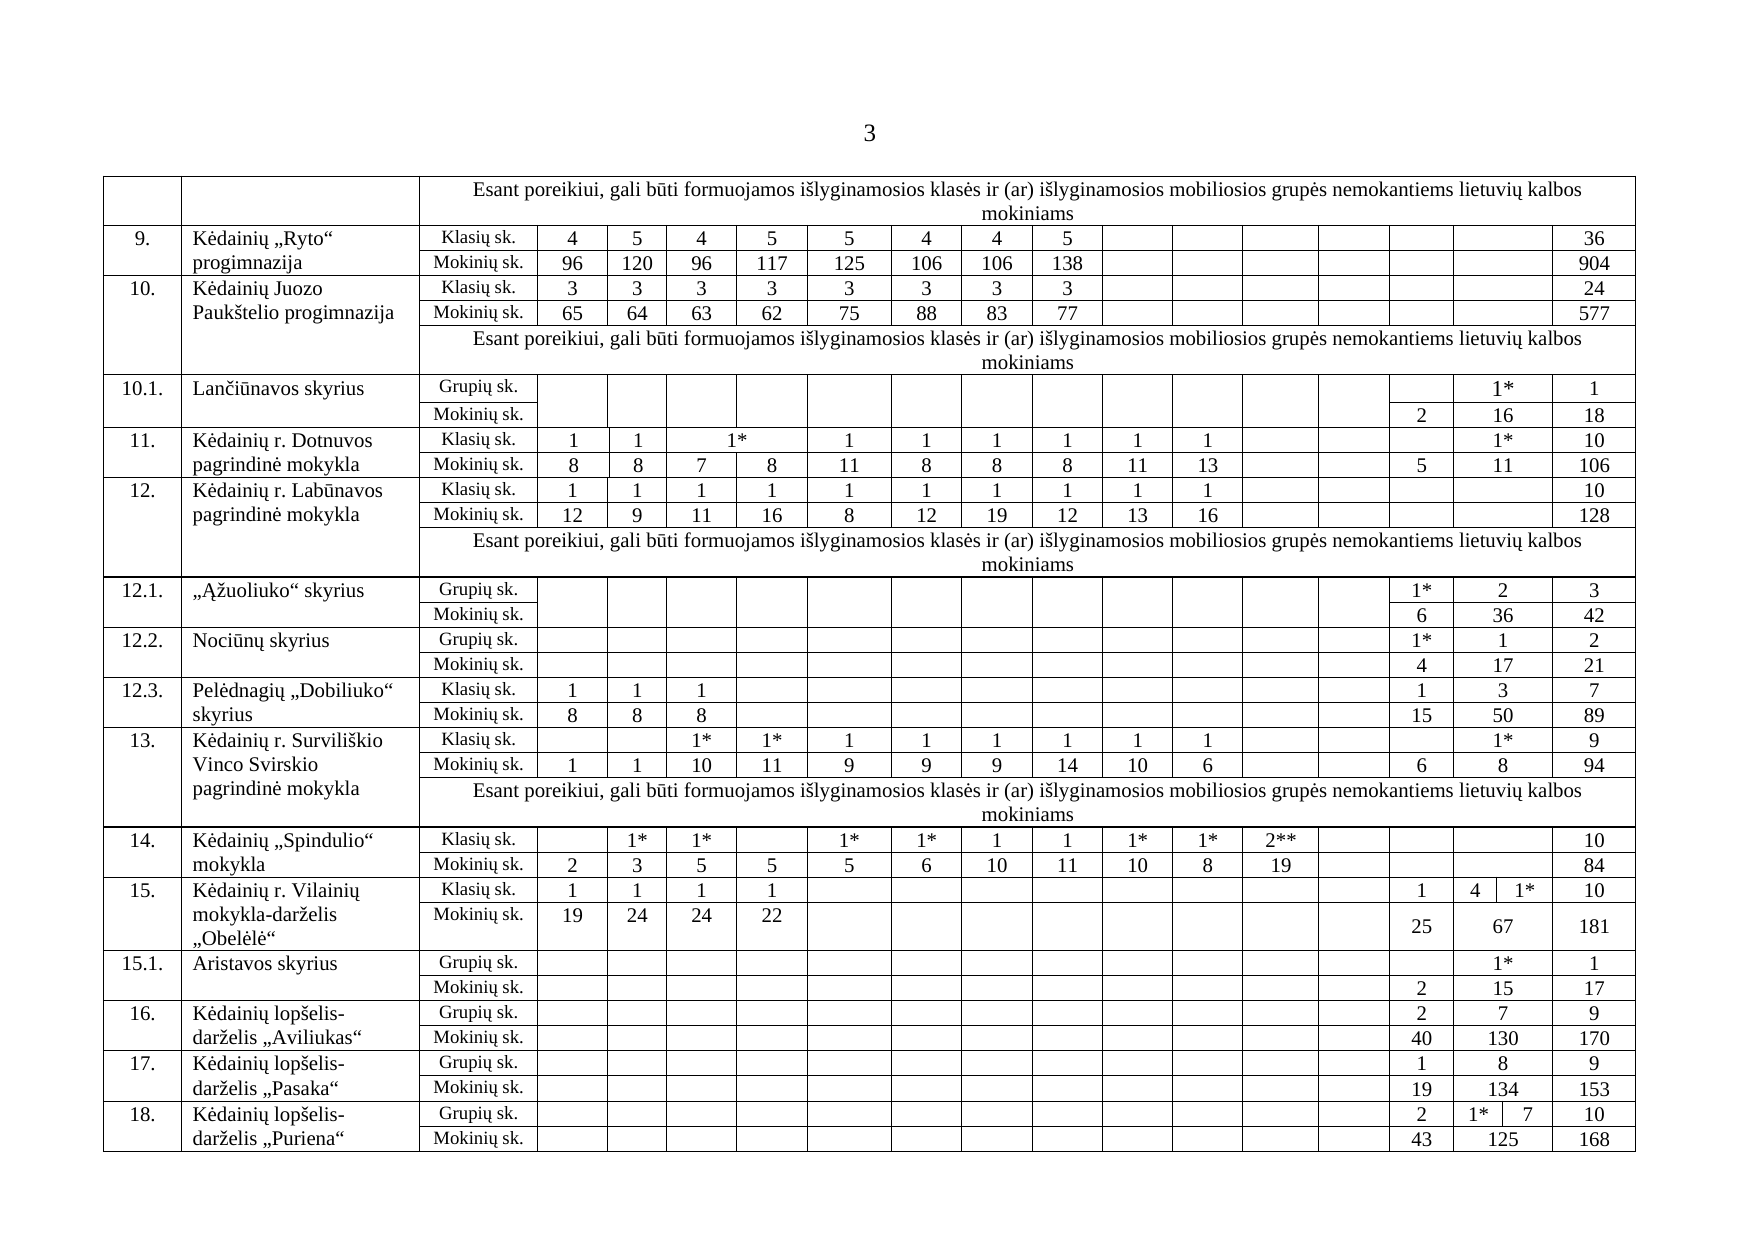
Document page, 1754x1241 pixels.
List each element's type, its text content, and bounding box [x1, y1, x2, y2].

table_cell 1 [1103, 478, 1172, 502]
table_cell [1390, 301, 1453, 325]
table_cell 1 [1033, 828, 1102, 852]
table_cell [808, 1026, 891, 1050]
table_cell [1243, 251, 1318, 275]
table_cell [667, 375, 736, 427]
table_cell [1243, 653, 1318, 677]
table_cell [1173, 1001, 1242, 1025]
table_cell [1319, 1051, 1389, 1075]
table_cell [1390, 828, 1453, 852]
table_cell [1033, 678, 1102, 702]
table_cell 5 [1390, 453, 1453, 477]
table_cell [538, 951, 607, 975]
table_cell 6 [1390, 753, 1453, 777]
table_cell [1103, 903, 1172, 950]
table_cell [1033, 1127, 1102, 1151]
table_cell [1243, 678, 1318, 702]
table_cell 1* [1390, 578, 1453, 602]
table_cell [1243, 728, 1318, 752]
table_cell [538, 578, 607, 627]
table_cell [104, 177, 181, 225]
table_cell 10. [104, 276, 181, 374]
table_cell 10 [1103, 853, 1172, 877]
table_cell 3 [1553, 578, 1635, 602]
table_cell 77 [1033, 301, 1102, 325]
table_cell [808, 678, 891, 702]
table_cell Kėdainių r. Dotnuvos pagrindinė mokykla [182, 428, 419, 477]
table_cell [892, 703, 961, 727]
table_cell 8 [538, 703, 607, 727]
table_cell [808, 1127, 891, 1151]
table_cell Lančiūnavos skyrius [182, 375, 419, 427]
table_cell 2 [1390, 1001, 1453, 1025]
table_cell [808, 878, 891, 902]
table_cell Aristavos skyrius [182, 951, 419, 1000]
table_cell [1243, 453, 1318, 477]
table_cell [1033, 878, 1102, 902]
table_cell [1319, 628, 1389, 652]
table_cell 10 [1553, 828, 1635, 852]
table_cell 65 [538, 301, 607, 325]
table_cell 62 [737, 301, 807, 325]
table_cell [1033, 653, 1102, 677]
table_cell 16 [1454, 403, 1552, 427]
table_cell 4 [538, 226, 607, 250]
table_cell [608, 1127, 666, 1151]
table_cell [1454, 503, 1552, 527]
table_cell 63 [667, 301, 736, 325]
table_cell 9 [962, 753, 1032, 777]
table_cell [1319, 428, 1389, 452]
table_cell [608, 1076, 666, 1101]
table_cell [1173, 903, 1242, 950]
table_cell 15. [104, 878, 181, 950]
table_cell [1243, 428, 1318, 452]
table_cell Grupių sk. [420, 1102, 537, 1126]
table_cell 2 [1390, 976, 1453, 1000]
table_cell [608, 1102, 666, 1126]
table_cell 11. [104, 428, 181, 477]
table_cell 14 [1033, 753, 1102, 777]
table_cell 6 [1173, 753, 1242, 777]
table_cell 5 [808, 226, 891, 250]
table_cell 25 [1390, 903, 1453, 950]
table_cell 88 [892, 301, 961, 325]
table_cell 5 [667, 853, 736, 877]
table_cell 1 [538, 478, 607, 502]
table_cell 96 [667, 251, 736, 275]
table_cell [538, 1127, 607, 1151]
table_cell [1319, 976, 1389, 1000]
table_cell [1454, 301, 1552, 325]
table_cell 12 [892, 503, 961, 527]
table_cell 577 [1553, 301, 1635, 325]
table_cell 9 [1553, 1051, 1635, 1075]
table_cell 50 [1454, 703, 1552, 727]
table_cell 2 [1553, 628, 1635, 652]
table_cell Mokinių sk. [420, 703, 537, 727]
table_cell Mokinių sk. [420, 403, 537, 427]
table_cell [1319, 375, 1389, 427]
table_cell [737, 828, 807, 852]
table_cell 117 [737, 251, 807, 275]
table_cell 12 [538, 503, 607, 527]
table_cell [808, 375, 891, 427]
table_cell 19 [962, 503, 1032, 527]
table_cell 83 [962, 301, 1032, 325]
table_cell [1103, 1102, 1172, 1126]
table_cell 1* [1497, 878, 1552, 902]
table_cell [808, 578, 891, 627]
table_cell [1319, 878, 1389, 902]
table_cell [808, 976, 891, 1000]
table_cell 170 [1553, 1026, 1635, 1050]
table_cell [808, 1076, 891, 1101]
table_cell 10.1. [104, 375, 181, 427]
table_cell [1319, 276, 1389, 300]
table_cell [1319, 301, 1389, 325]
table_cell 3 [808, 276, 891, 300]
table_cell Mokinių sk. [420, 853, 537, 877]
table_cell [1390, 276, 1453, 300]
table_cell Grupių sk. [420, 628, 537, 652]
table_cell 3 [538, 276, 607, 300]
table_cell 1* [667, 828, 736, 852]
table_cell 5 [608, 226, 666, 250]
table_cell 1 [1553, 375, 1635, 402]
table_cell [892, 1051, 961, 1075]
table_cell 1* [608, 828, 666, 852]
table_cell 1 [608, 878, 666, 902]
table_cell 15.1. [104, 951, 181, 1000]
table_cell 8 [1454, 1051, 1552, 1075]
table_cell 1 [608, 753, 666, 777]
table_cell 1 [962, 728, 1032, 752]
table_cell [538, 653, 607, 677]
table_cell 8 [667, 703, 736, 727]
table_cell [1173, 878, 1242, 902]
table_cell [667, 1026, 736, 1050]
table_cell [1173, 1076, 1242, 1101]
table_cell [1319, 503, 1389, 527]
table_cell Mokinių sk. [420, 903, 537, 950]
table_cell 5 [737, 853, 807, 877]
table_cell 1 [608, 678, 666, 702]
table_cell [1319, 703, 1389, 727]
table_cell [1033, 1102, 1102, 1126]
table_cell 1 [808, 478, 891, 502]
table_cell Mokinių sk. [420, 603, 537, 627]
table_cell [608, 728, 666, 752]
table_cell 153 [1553, 1076, 1635, 1101]
table_cell 1 [667, 878, 736, 902]
table_cell 8 [962, 453, 1032, 477]
table_cell 106 [962, 251, 1032, 275]
table_cell [808, 903, 891, 950]
table_cell [1103, 578, 1172, 627]
table_cell 1* [1454, 1102, 1502, 1126]
table_cell 8 [808, 503, 891, 527]
table_cell 1 [667, 678, 736, 702]
table_cell [1319, 226, 1389, 250]
table_cell [1173, 653, 1242, 677]
table_cell [1243, 628, 1318, 652]
table_cell [962, 578, 1032, 627]
table_cell 6 [1390, 603, 1453, 627]
table_cell [1173, 251, 1242, 275]
table_cell 9 [808, 753, 891, 777]
table_cell Grupių sk. [420, 1001, 537, 1025]
table_cell [1319, 678, 1389, 702]
table_cell 9 [1553, 1001, 1635, 1025]
table_cell 3 [1033, 276, 1102, 300]
table_cell [737, 1001, 807, 1025]
table_cell Pelėdnagių „Dobiliuko“ skyrius [182, 678, 419, 727]
table_cell Klasių sk. [420, 728, 537, 752]
table_cell 3 [892, 276, 961, 300]
table_cell 4 [962, 226, 1032, 250]
table_cell [737, 1102, 807, 1126]
table_cell [538, 728, 607, 752]
table_cell Mokinių sk. [420, 1026, 537, 1050]
table_cell Klasių sk. [420, 428, 537, 452]
table_cell 24 [608, 903, 666, 950]
table_cell Grupių sk. [420, 1051, 537, 1075]
table_cell 4 [1390, 653, 1453, 677]
table_cell 89 [1553, 703, 1635, 727]
table_cell 1 [1390, 678, 1453, 702]
table_cell [1390, 503, 1453, 527]
table_cell „Ąžuoliuko“ skyrius [182, 578, 419, 627]
table_cell 8 [737, 453, 807, 477]
table_cell 18 [1553, 403, 1635, 427]
table_cell [1243, 503, 1318, 527]
table_cell 5 [737, 226, 807, 250]
table_cell [1319, 951, 1389, 975]
table_cell [1390, 951, 1453, 975]
table_cell [1454, 226, 1552, 250]
table_cell 1* [1103, 828, 1172, 852]
table_cell [892, 1026, 961, 1050]
table_cell [667, 1102, 736, 1126]
table_cell [962, 976, 1032, 1000]
table_cell Grupių sk. [420, 951, 537, 975]
table_cell [1243, 1001, 1318, 1025]
table_cell 1 [1033, 728, 1102, 752]
table_cell 10 [1553, 878, 1635, 902]
table_cell 181 [1553, 903, 1635, 950]
table_cell [962, 903, 1032, 950]
table_cell 1* [892, 828, 961, 852]
table_cell [1390, 478, 1453, 502]
table_cell [667, 1127, 736, 1151]
table_cell 2 [1454, 578, 1552, 602]
table_cell Kėdainių „Ryto“ progimnazija [182, 226, 419, 275]
table_cell [1390, 728, 1453, 752]
table_cell 11 [737, 753, 807, 777]
table_cell Klasių sk. [420, 276, 537, 300]
table_cell 1* [1454, 375, 1552, 402]
table_cell [737, 653, 807, 677]
table_cell 15 [1454, 976, 1552, 1000]
table_cell [608, 1026, 666, 1050]
table_cell [1033, 976, 1102, 1000]
table_cell 42 [1553, 603, 1635, 627]
table_cell [737, 578, 807, 627]
table_cell Mokinių sk. [420, 301, 537, 325]
table_cell 1 [1553, 951, 1635, 975]
table_cell [1173, 1051, 1242, 1075]
table_cell [1173, 703, 1242, 727]
table_cell 1* [1173, 828, 1242, 852]
table_cell 4 [1454, 878, 1496, 902]
table_cell [608, 653, 666, 677]
table_cell [1103, 976, 1172, 1000]
table_cell Klasių sk. [420, 678, 537, 702]
table_cell [1319, 578, 1389, 627]
table_cell [1390, 428, 1453, 452]
table_cell Kėdainių r. Labūnavos pagrindinė mokykla [182, 478, 419, 576]
table_cell 2 [1390, 403, 1453, 427]
table_cell 1 [1103, 428, 1172, 452]
table_cell [892, 1127, 961, 1151]
table_cell [1033, 1026, 1102, 1050]
table_cell 11 [1103, 453, 1172, 477]
table_cell 67 [1454, 903, 1552, 950]
table_cell [1103, 1001, 1172, 1025]
table_cell [1103, 251, 1172, 275]
table_cell Mokinių sk. [420, 503, 537, 527]
table_cell [182, 177, 419, 225]
table_cell [1103, 628, 1172, 652]
table_cell [1103, 1076, 1172, 1101]
table_cell 21 [1553, 653, 1635, 677]
table_cell [1033, 375, 1102, 427]
table_cell [1243, 753, 1318, 777]
table_cell 904 [1553, 251, 1635, 275]
table_cell 1 [892, 428, 961, 452]
table_cell [1319, 1102, 1389, 1126]
table_cell 7 [1503, 1102, 1552, 1126]
table_cell 11 [1454, 453, 1552, 477]
table_cell [667, 628, 736, 652]
table_cell Mokinių sk. [420, 753, 537, 777]
table_cell [892, 1102, 961, 1126]
table_cell [538, 976, 607, 1000]
table_cell 7 [667, 453, 736, 477]
table_cell [1243, 1026, 1318, 1050]
table_cell 7 [1553, 678, 1635, 702]
table_cell Kėdainių lopšelis-darželis „Aviliukas“ [182, 1001, 419, 1050]
table_cell 10 [1103, 753, 1172, 777]
table_cell [1173, 976, 1242, 1000]
table_cell [892, 678, 961, 702]
table_cell [1033, 951, 1102, 975]
table_cell [667, 653, 736, 677]
table_cell 12.1. [104, 578, 181, 627]
table_cell 16 [1173, 503, 1242, 527]
table_cell Kėdainių r. Vilainių mokykla-darželis „Obelėlė“ [182, 878, 419, 950]
table_cell [1103, 878, 1172, 902]
table_cell 6 [892, 853, 961, 877]
table_cell Kėdainių lopšelis-darželis „Pasaka“ [182, 1051, 419, 1101]
table_cell [962, 1102, 1032, 1126]
table_cell [892, 578, 961, 627]
table_cell 134 [1454, 1076, 1552, 1101]
table_cell 130 [1454, 1026, 1552, 1050]
table_cell [1173, 301, 1242, 325]
table_cell [737, 628, 807, 652]
table_cell Klasių sk. [420, 226, 537, 250]
table_cell 1 [667, 478, 736, 502]
table_cell 64 [608, 301, 666, 325]
table_cell 3 [1454, 678, 1552, 702]
table_cell 13. [104, 728, 181, 826]
table_cell [608, 1001, 666, 1025]
table_cell [962, 1051, 1032, 1075]
table_cell [1454, 828, 1552, 852]
table_cell 22 [737, 903, 807, 950]
table_cell 1 [737, 478, 807, 502]
table_cell [892, 375, 961, 427]
table_cell [1319, 1026, 1389, 1050]
table_cell [1033, 1076, 1102, 1101]
table_cell 13 [1103, 503, 1172, 527]
table_cell Klasių sk. [420, 478, 537, 502]
table_cell [737, 1026, 807, 1050]
table_cell 36 [1553, 226, 1635, 250]
table_cell [892, 1076, 961, 1101]
table_cell [608, 1051, 666, 1075]
table_cell [1033, 628, 1102, 652]
table_cell 106 [892, 251, 961, 275]
table_cell Grupių sk. [420, 375, 537, 402]
table_cell [737, 1076, 807, 1101]
table_cell 7 [1454, 1001, 1552, 1025]
table_cell [538, 1001, 607, 1025]
table_cell [808, 1102, 891, 1126]
table_cell [1390, 853, 1453, 877]
table_cell [667, 951, 736, 975]
table_cell [538, 375, 607, 427]
table_cell 1 [1390, 1051, 1453, 1075]
table_cell 10 [1553, 478, 1635, 502]
table_cell 13 [1173, 453, 1242, 477]
table_cell 138 [1033, 251, 1102, 275]
table_cell [808, 1051, 891, 1075]
table_cell [737, 703, 807, 727]
table_cell 24 [667, 903, 736, 950]
table_cell [1103, 653, 1172, 677]
table_cell [1243, 1051, 1318, 1075]
table_cell 1 [1173, 728, 1242, 752]
table_cell [1103, 276, 1172, 300]
table_cell [1243, 703, 1318, 727]
table_cell Kėdainių lopšelis-darželis „Puriena“ [182, 1102, 419, 1151]
table_cell [1454, 478, 1552, 502]
table_cell [892, 976, 961, 1000]
table_cell [1033, 1001, 1102, 1025]
table_cell [1243, 478, 1318, 502]
table_cell [1173, 375, 1242, 427]
table_cell [1319, 903, 1389, 950]
table_cell Esant poreikiui, gali būti formuojamos išlyginamosios klasės ir (ar) išlyginamosios mobiliosios grupės nemokantiems lietuvių kalbos mokiniams [420, 177, 1635, 225]
table_cell 1* [1454, 951, 1552, 975]
table_cell [667, 1051, 736, 1075]
table_cell 168 [1553, 1127, 1635, 1151]
table_cell [667, 1001, 736, 1025]
table_cell [1243, 1076, 1318, 1101]
table_cell 9. [104, 226, 181, 275]
table_cell 3 [667, 276, 736, 300]
table_cell 128 [1553, 503, 1635, 527]
table_cell [962, 878, 1032, 902]
table_cell [1319, 478, 1389, 502]
table_cell [667, 1076, 736, 1101]
table_cell Mokinių sk. [420, 453, 537, 477]
table_cell Mokinių sk. [420, 976, 537, 1000]
table_cell 11 [808, 453, 891, 477]
table_cell [538, 1102, 607, 1126]
table_cell 10 [667, 753, 736, 777]
table_cell [1390, 251, 1453, 275]
table_cell 17 [1454, 653, 1552, 677]
table_cell Klasių sk. [420, 828, 537, 852]
table_cell 8 [1033, 453, 1102, 477]
table_cell Nociūnų skyrius [182, 628, 419, 677]
table_cell [1319, 728, 1389, 752]
table_cell [962, 1026, 1032, 1050]
table_cell [1454, 251, 1552, 275]
table_cell 3 [737, 276, 807, 300]
table_cell [737, 1051, 807, 1075]
table_cell Mokinių sk. [420, 653, 537, 677]
table_cell 1 [538, 753, 607, 777]
table_cell [608, 976, 666, 1000]
table_cell 1 [808, 428, 891, 452]
table_cell 4 [667, 226, 736, 250]
table_cell 125 [808, 251, 891, 275]
table_cell Esant poreikiui, gali būti formuojamos išlyginamosios klasės ir (ar) išlyginamosios mobiliosios grupės nemokantiems lietuvių kalbos mokiniams [420, 778, 1635, 826]
table_cell [808, 1001, 891, 1025]
table_cell [1319, 251, 1389, 275]
table_cell 8 [608, 703, 666, 727]
table_cell 43 [1390, 1127, 1453, 1151]
table_cell 1* [667, 728, 736, 752]
table_cell 1 [1454, 628, 1552, 652]
table_cell [1103, 678, 1172, 702]
table_cell [892, 878, 961, 902]
table_cell [1173, 678, 1242, 702]
table_cell [1243, 1102, 1318, 1126]
table_cell [808, 951, 891, 975]
table_cell 1 [538, 878, 607, 902]
table_cell [1319, 828, 1389, 852]
table_cell [608, 375, 666, 427]
table_cell [962, 703, 1032, 727]
table_cell 8 [892, 453, 961, 477]
table_cell 3 [608, 853, 666, 877]
table_cell 120 [608, 251, 666, 275]
table_cell [538, 1026, 607, 1050]
table_cell 4 [892, 226, 961, 250]
table_cell 2 [538, 853, 607, 877]
table_cell [1390, 375, 1453, 402]
table_cell 1 [1390, 878, 1453, 902]
table_cell [962, 653, 1032, 677]
table_cell Esant poreikiui, gali būti formuojamos išlyginamosios klasės ir (ar) išlyginamosios mobiliosios grupės nemokantiems lietuvių kalbos mokiniams [420, 528, 1635, 576]
table_cell 3 [608, 276, 666, 300]
table_cell 2** [1243, 828, 1318, 852]
table_cell 1 [1173, 478, 1242, 502]
table_cell [1033, 903, 1102, 950]
table_cell [737, 678, 807, 702]
table_cell [1319, 1001, 1389, 1025]
table_cell 1 [962, 478, 1032, 502]
table_cell 75 [808, 301, 891, 325]
table_cell 1 [892, 728, 961, 752]
table_cell 1 [1033, 478, 1102, 502]
table_cell [1243, 1127, 1318, 1151]
table_cell Esant poreikiui, gali būti formuojamos išlyginamosios klasės ir (ar) išlyginamosios mobiliosios grupės nemokantiems lietuvių kalbos mokiniams [420, 326, 1635, 374]
table_cell 12. [104, 478, 181, 576]
table_cell 1* [808, 828, 891, 852]
table_cell 8 [610, 453, 666, 477]
table_cell [1103, 951, 1172, 975]
table_cell 24 [1553, 276, 1635, 300]
table_cell [737, 1127, 807, 1151]
table_cell [1243, 226, 1318, 250]
table_cell [962, 375, 1032, 427]
table_cell [962, 1001, 1032, 1025]
table_cell [1103, 375, 1172, 427]
table_cell [1033, 703, 1102, 727]
table_cell 12 [1033, 503, 1102, 527]
table_cell 17. [104, 1051, 181, 1101]
table_cell 1 [737, 878, 807, 902]
table_cell [667, 976, 736, 1000]
table_cell 1* [1454, 428, 1552, 452]
table_cell 16 [737, 503, 807, 527]
table_cell [808, 628, 891, 652]
table_cell 14. [104, 828, 181, 877]
table_cell 1 [892, 478, 961, 502]
table_cell [962, 951, 1032, 975]
table_cell 1 [610, 428, 666, 452]
table_cell 12.2. [104, 628, 181, 677]
table_cell [1033, 578, 1102, 627]
table_cell 36 [1454, 603, 1552, 627]
table_cell [1173, 1127, 1242, 1151]
table_cell 9 [608, 503, 666, 527]
table_cell 3 [962, 276, 1032, 300]
table_cell [538, 628, 607, 652]
table_cell [892, 903, 961, 950]
table_cell 1 [608, 478, 666, 502]
table_cell [1103, 226, 1172, 250]
table_cell [1173, 951, 1242, 975]
table_cell [608, 578, 666, 627]
table_cell [538, 1051, 607, 1075]
table_cell [962, 678, 1032, 702]
table_cell [1103, 301, 1172, 325]
table_cell 8 [1173, 853, 1242, 877]
table_cell [1243, 976, 1318, 1000]
table_cell [1454, 853, 1552, 877]
table_cell 16. [104, 1001, 181, 1050]
table_cell [538, 828, 607, 852]
table_cell 106 [1553, 453, 1635, 477]
table_cell [1243, 301, 1318, 325]
table_cell 1* [1454, 728, 1552, 752]
table_cell [1033, 1051, 1102, 1075]
table_cell [1319, 753, 1389, 777]
table_cell [608, 951, 666, 975]
table_cell 5 [808, 853, 891, 877]
table_cell [892, 653, 961, 677]
table_cell [808, 703, 891, 727]
table_cell 19 [538, 903, 607, 950]
table_cell [1243, 878, 1318, 902]
table_cell [1454, 276, 1552, 300]
table_cell Mokinių sk. [420, 1127, 537, 1151]
table_cell Grupių sk. [420, 578, 537, 602]
table_cell Mokinių sk. [420, 251, 537, 275]
table_cell 1 [1033, 428, 1102, 452]
table_cell [1319, 1076, 1389, 1101]
table_cell 1* [667, 428, 807, 452]
table_cell 10 [1553, 428, 1635, 452]
table_cell 10 [1553, 1102, 1635, 1126]
table_cell [667, 578, 736, 627]
table_cell 9 [892, 753, 961, 777]
table_cell [962, 628, 1032, 652]
table_cell [962, 1076, 1032, 1101]
table_cell [1319, 1127, 1389, 1151]
table_cell 18. [104, 1102, 181, 1151]
table_cell [737, 951, 807, 975]
table_cell [737, 375, 807, 427]
table_cell 19 [1390, 1076, 1453, 1101]
table_cell [538, 1076, 607, 1101]
table_cell 9 [1553, 728, 1635, 752]
table_cell 1 [538, 678, 607, 702]
table_cell [1173, 1026, 1242, 1050]
table_cell 11 [1033, 853, 1102, 877]
table_cell [808, 653, 891, 677]
table_cell [1243, 903, 1318, 950]
table_cell [1243, 375, 1318, 427]
table_cell [1173, 276, 1242, 300]
table_cell 1 [962, 828, 1032, 852]
table_cell 40 [1390, 1026, 1453, 1050]
table_cell [1173, 226, 1242, 250]
table_cell [1103, 1026, 1172, 1050]
table_cell 1* [1390, 628, 1453, 652]
table_cell [1173, 578, 1242, 627]
table_cell 2 [1390, 1102, 1453, 1126]
table_cell [608, 628, 666, 652]
table_cell 94 [1553, 753, 1635, 777]
table_cell [737, 976, 807, 1000]
table_cell [1319, 653, 1389, 677]
table_cell Kėdainių r. Surviliškio Vinco Svirskio pagrindinė mokykla [182, 728, 419, 826]
table_cell Kėdainių „Spindulio“ mokykla [182, 828, 419, 877]
table_cell 11 [667, 503, 736, 527]
table_cell [1243, 951, 1318, 975]
table_cell [1243, 276, 1318, 300]
table_cell 96 [538, 251, 607, 275]
table_cell 1 [1103, 728, 1172, 752]
table_cell [1243, 578, 1318, 627]
table_cell 12.3. [104, 678, 181, 727]
table_cell [1319, 853, 1389, 877]
table_cell 84 [1553, 853, 1635, 877]
table_cell 5 [1033, 226, 1102, 250]
table_cell [1103, 1127, 1172, 1151]
table_cell 1 [538, 428, 609, 452]
table_cell [1319, 453, 1389, 477]
table_cell [1173, 1102, 1242, 1126]
table_cell [1103, 1051, 1172, 1075]
table_cell [892, 951, 961, 975]
table_cell Mokinių sk. [420, 1076, 537, 1101]
table_cell 15 [1390, 703, 1453, 727]
table_cell 1 [808, 728, 891, 752]
table_cell 1* [737, 728, 807, 752]
table_cell Klasių sk. [420, 878, 537, 902]
table_cell 10 [962, 853, 1032, 877]
table_cell 125 [1454, 1127, 1552, 1151]
table_cell [1103, 703, 1172, 727]
table_cell 8 [538, 453, 609, 477]
table_cell 1 [962, 428, 1032, 452]
table_cell 1 [1173, 428, 1242, 452]
table_cell 17 [1553, 976, 1635, 1000]
table_cell Kėdainių Juozo Paukštelio progimnazija [182, 276, 419, 374]
table_cell [962, 1127, 1032, 1151]
table_cell 8 [1454, 753, 1552, 777]
table_cell [1173, 628, 1242, 652]
table_cell [892, 628, 961, 652]
table_cell [1390, 226, 1453, 250]
table_cell 19 [1243, 853, 1318, 877]
table_cell [892, 1001, 961, 1025]
